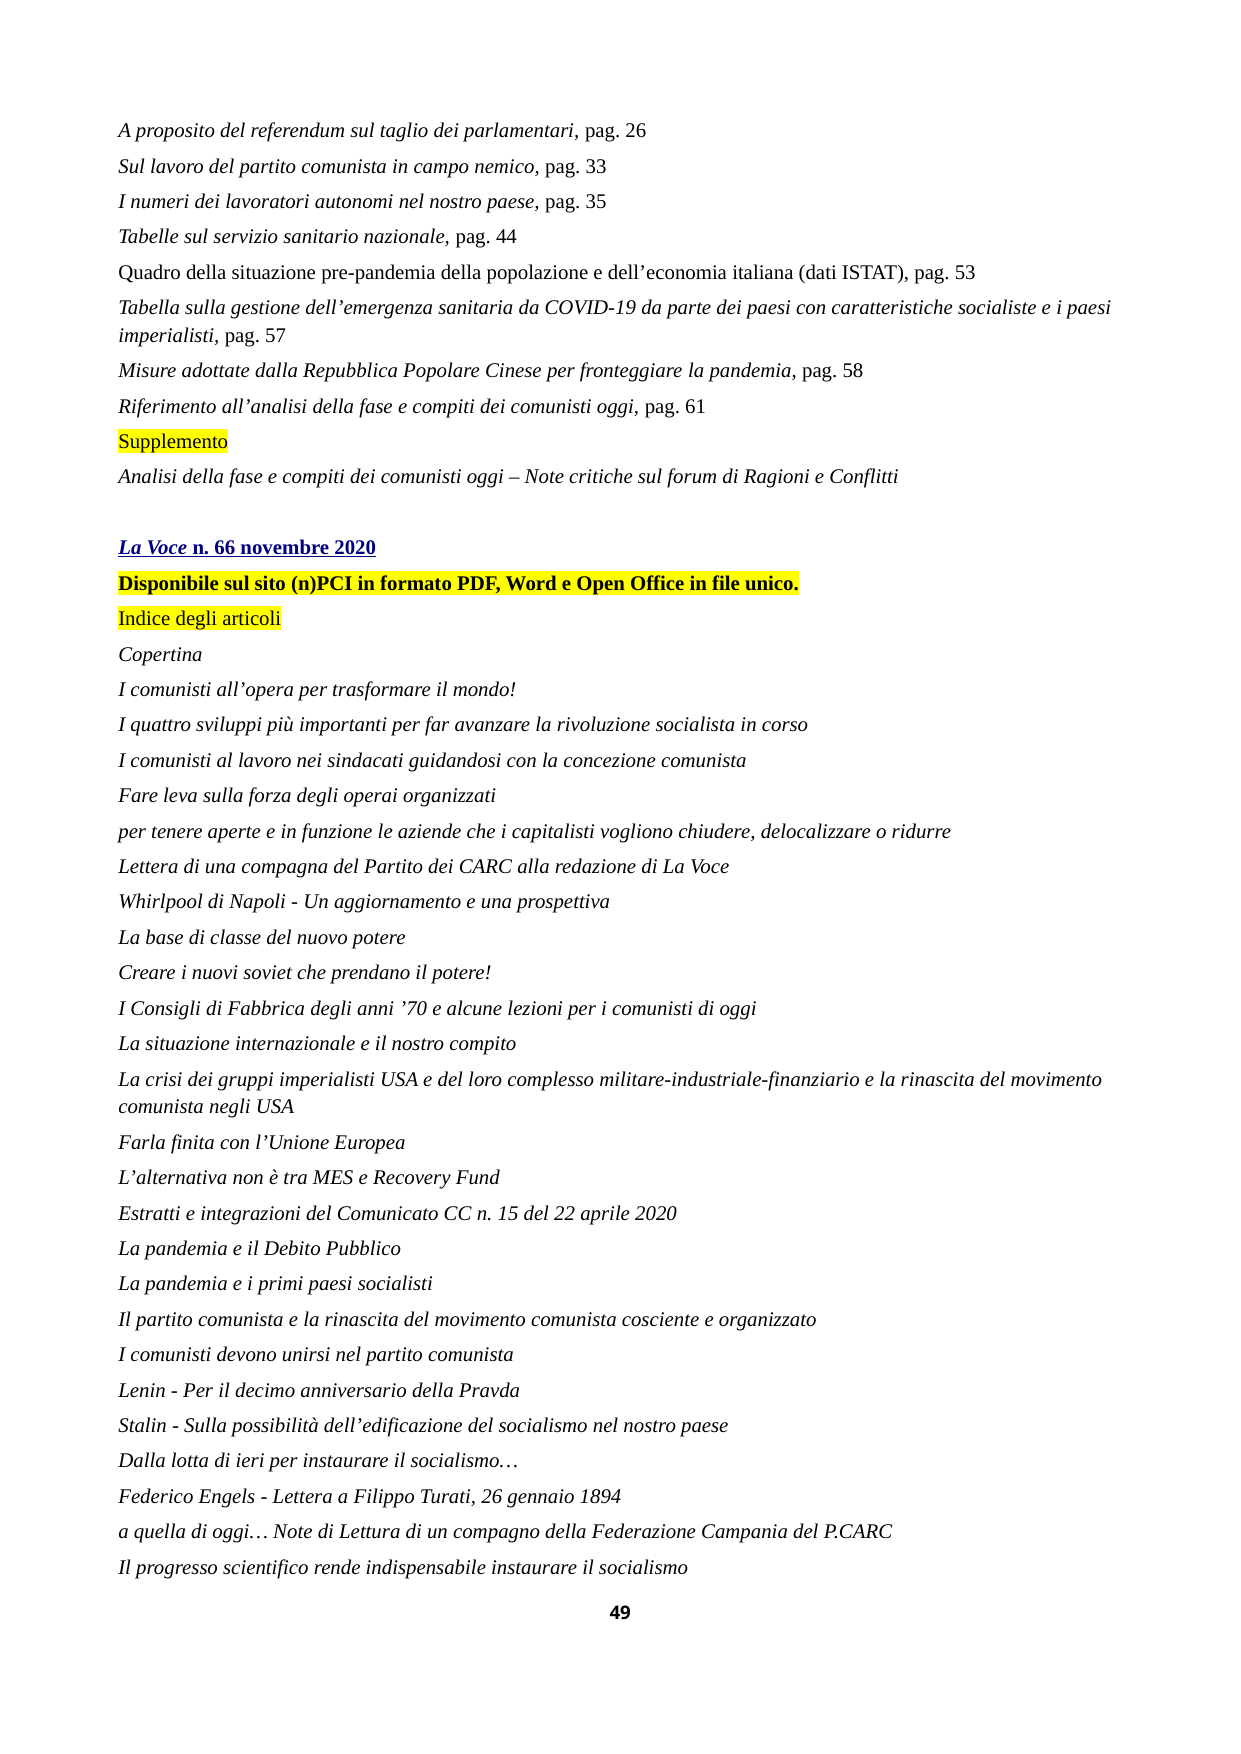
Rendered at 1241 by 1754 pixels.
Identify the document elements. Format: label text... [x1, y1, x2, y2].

text Quadro della situazione pre-pandemia della popolazione e dell’economia italiana (dati ISTAT), pag. 53 [118, 260, 1122, 284]
text Lenin - Per il decimo anniversario della Pravda [118, 1377, 1122, 1402]
text Stalin - Sulla possibilità dell’edificazione del socialismo nel nostro paese [118, 1413, 1122, 1437]
text Farla finita con l’Unione Europea [118, 1129, 1122, 1154]
text Sul lavoro del partito comunista in campo nemico, pag. 33 [118, 153, 1122, 178]
text Federico Engels - Lettera a Filippo Turati, 26 gennaio 1894 [118, 1484, 1122, 1508]
text L’alternativa non è tra MES e Recovery Fund [118, 1165, 1122, 1189]
text Whirlpool di Napoli - Un aggiornamento e una prospettiva [118, 889, 1122, 913]
text Misure adottate dalla Repubblica Popolare Cinese per fronteggiare la pandemia, pag. 58 [118, 358, 1122, 382]
text I comunisti devono unirsi nel partito comunista [118, 1342, 1122, 1366]
text Lettera di una compagna del Partito dei CARC alla redazione di La Voce [118, 854, 1122, 878]
text Supplemento [118, 429, 1122, 453]
text I Consigli di Fabbrica degli anni ’70 e alcune lezioni per i comunisti di oggi [118, 996, 1122, 1020]
text La pandemia e i primi paesi socialisti [118, 1271, 1122, 1295]
text per tenere aperte e in funzione le aziende che i capitalisti vogliono chiudere, delocalizzare o ridurre [118, 819, 1122, 843]
text I numeri dei lavoratori autonomi nel nostro paese, pag. 35 [118, 189, 1122, 213]
text La pandemia e il Debito Pubblico [118, 1236, 1122, 1260]
text Il progresso scientifico rende indispensabile instaurare il socialismo [118, 1554, 1122, 1579]
text Tabella sulla gestione dell’emergenza sanitaria da COVID-19 da parte dei paesi con caratteristiche socialiste e i paesi imperialisti, pag. 57 [118, 295, 1122, 347]
text La crisi dei gruppi imperialisti USA e del loro complesso militare-industriale-finanziario e la rinascita del movimento comunista negli USA [118, 1067, 1122, 1118]
text Creare i nuovi soviet che prendano il potere! [118, 960, 1122, 984]
text La situazione internazionale e il nostro compito [118, 1031, 1122, 1055]
text Dalla lotta di ieri per instaurare il socialismo… [118, 1448, 1122, 1472]
text Estratti e integrazioni del Comunicato CC n. 15 del 22 aprile 2020 [118, 1200, 1122, 1224]
text A proposito del referendum sul taglio dei parlamentari, pag. 26 [118, 118, 1122, 142]
text a quella di oggi… Note di Lettura di un compagno della Federazione Campania del P.CARC [118, 1519, 1122, 1543]
text La Voce n. 66 novembre 2020 [118, 535, 1122, 559]
text I comunisti all’opera per trasformare il mondo! [118, 677, 1122, 701]
text Analisi della fase e compiti dei comunisti oggi – Note critiche sul forum di Ragioni e Conflitti [118, 464, 1122, 488]
text I comunisti al lavoro nei sindacati guidandosi con la concezione comunista [118, 748, 1122, 772]
text I quattro sviluppi più importanti per far avanzare la rivoluzione socialista in corso [118, 712, 1122, 736]
text Fare leva sulla forza degli operai organizzati [118, 783, 1122, 807]
text La base di classe del nuovo potere [118, 925, 1122, 949]
text Copertina [118, 642, 1122, 666]
text Tabelle sul servizio sanitario nazionale, pag. 44 [118, 224, 1122, 248]
text Disponibile sul sito (n)PCI in formato PDF, Word e Open Office in file unico. [118, 571, 1122, 595]
text Il partito comunista e la rinascita del movimento comunista cosciente e organizzato [118, 1307, 1122, 1331]
text Riferimento all’analisi della fase e compiti dei comunisti oggi, pag. 61 [118, 394, 1122, 418]
text Indice degli articoli [118, 606, 1122, 630]
